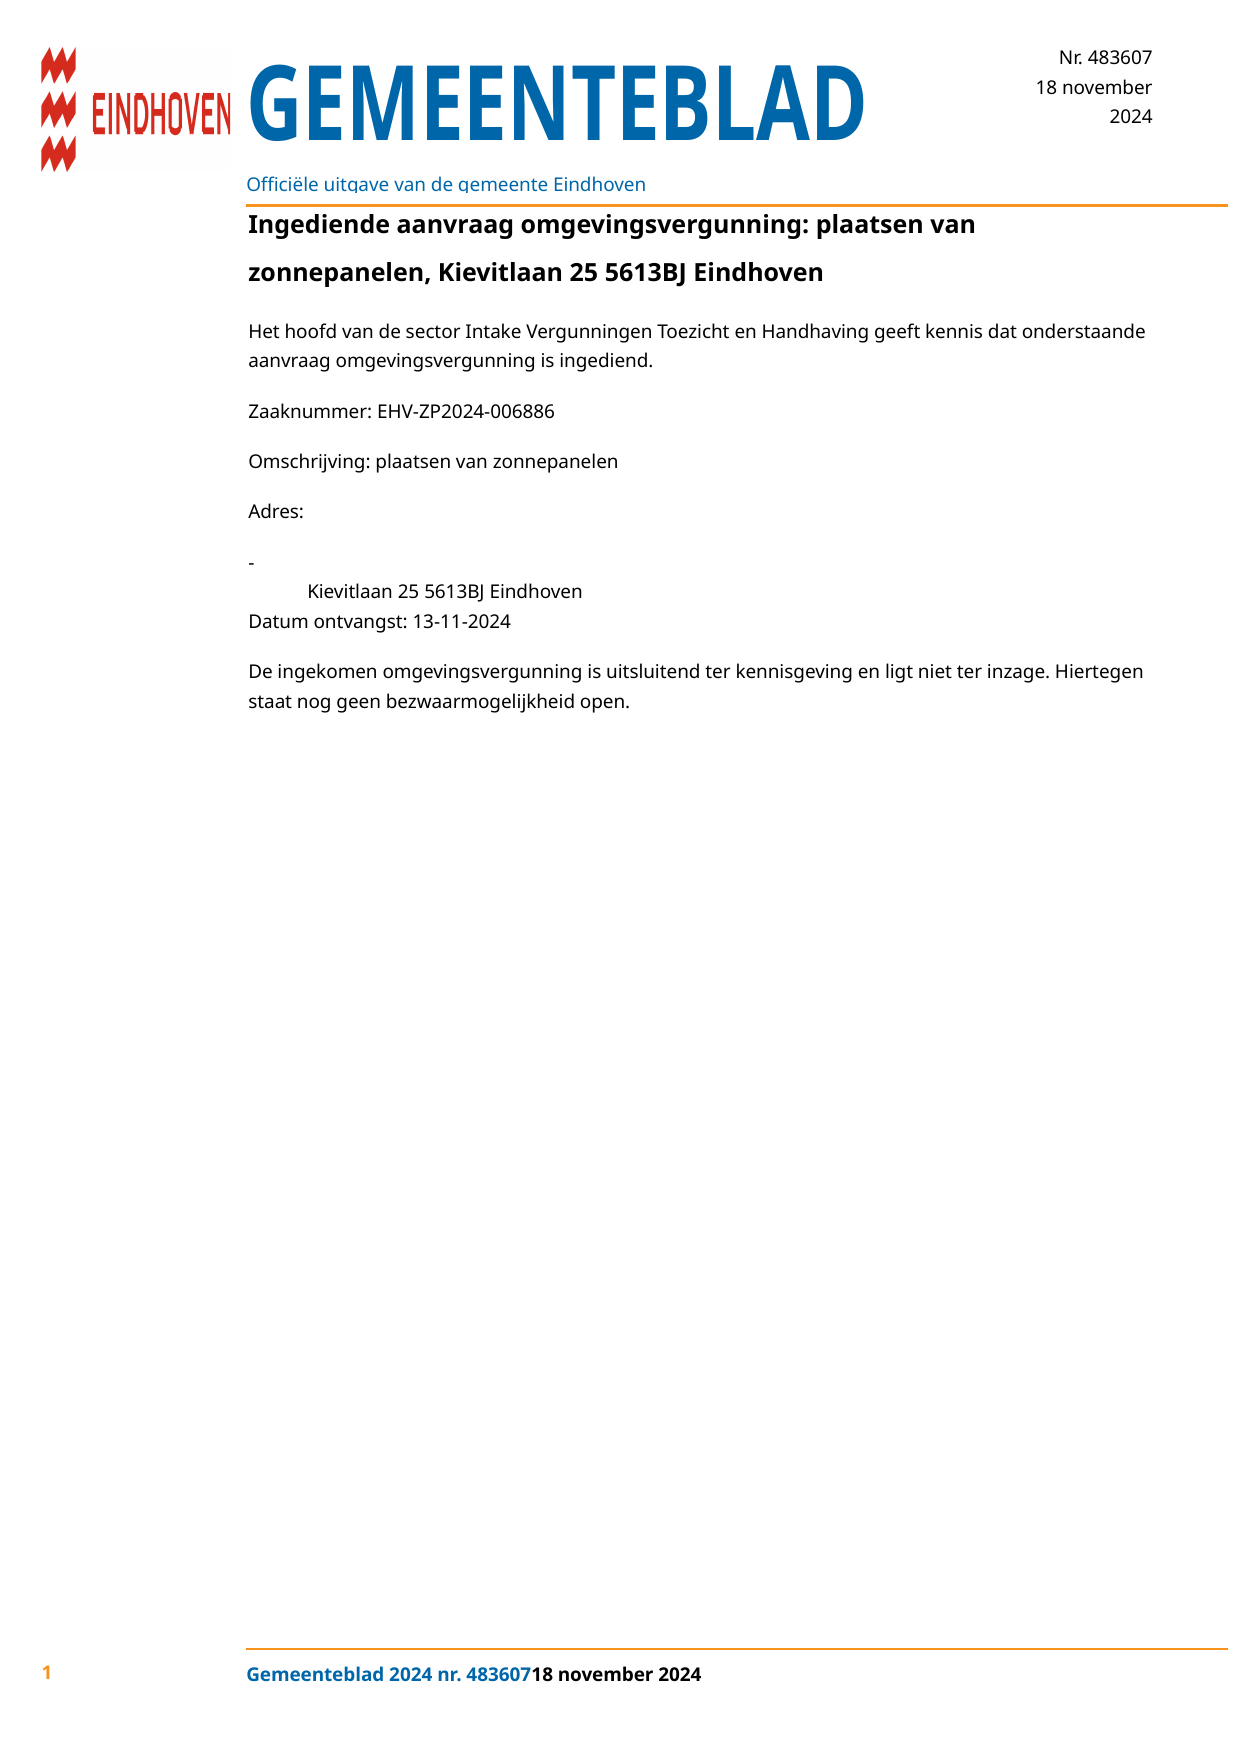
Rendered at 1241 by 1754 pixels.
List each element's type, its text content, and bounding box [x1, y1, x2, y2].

text Zaaknummer: EHV-ZP2024-006886 [248, 398, 1152, 424]
text Ingediende aanvraag omgevingsvergunning: plaatsen van zonnepanelen, Kievitlaan 25 5613BJ Eindhoven [248, 207, 1152, 288]
text Omschrijving: plaatsen van zonnepanelen [248, 448, 1152, 474]
text Het hoofd van de sector Intake Vergunningen Toezicht en Handhaving geeft kennis dat onderstaande aanvraag omgevingsvergunning is ingediend. [248, 318, 1152, 373]
text De ingekomen omgevingsvergunning is uitsluitend ter kennisgeving en ligt niet ter inzage. Hiertegen staat nog geen bezwaarmogelijkheid open. [248, 659, 1152, 714]
text Datum ontvangst: 13-11-2024 [248, 608, 1152, 634]
list Kievitlaan 25 5613BJ Eindhoven [248, 579, 1152, 604]
text Adres: [248, 499, 1152, 524]
picture [41, 47, 231, 172]
